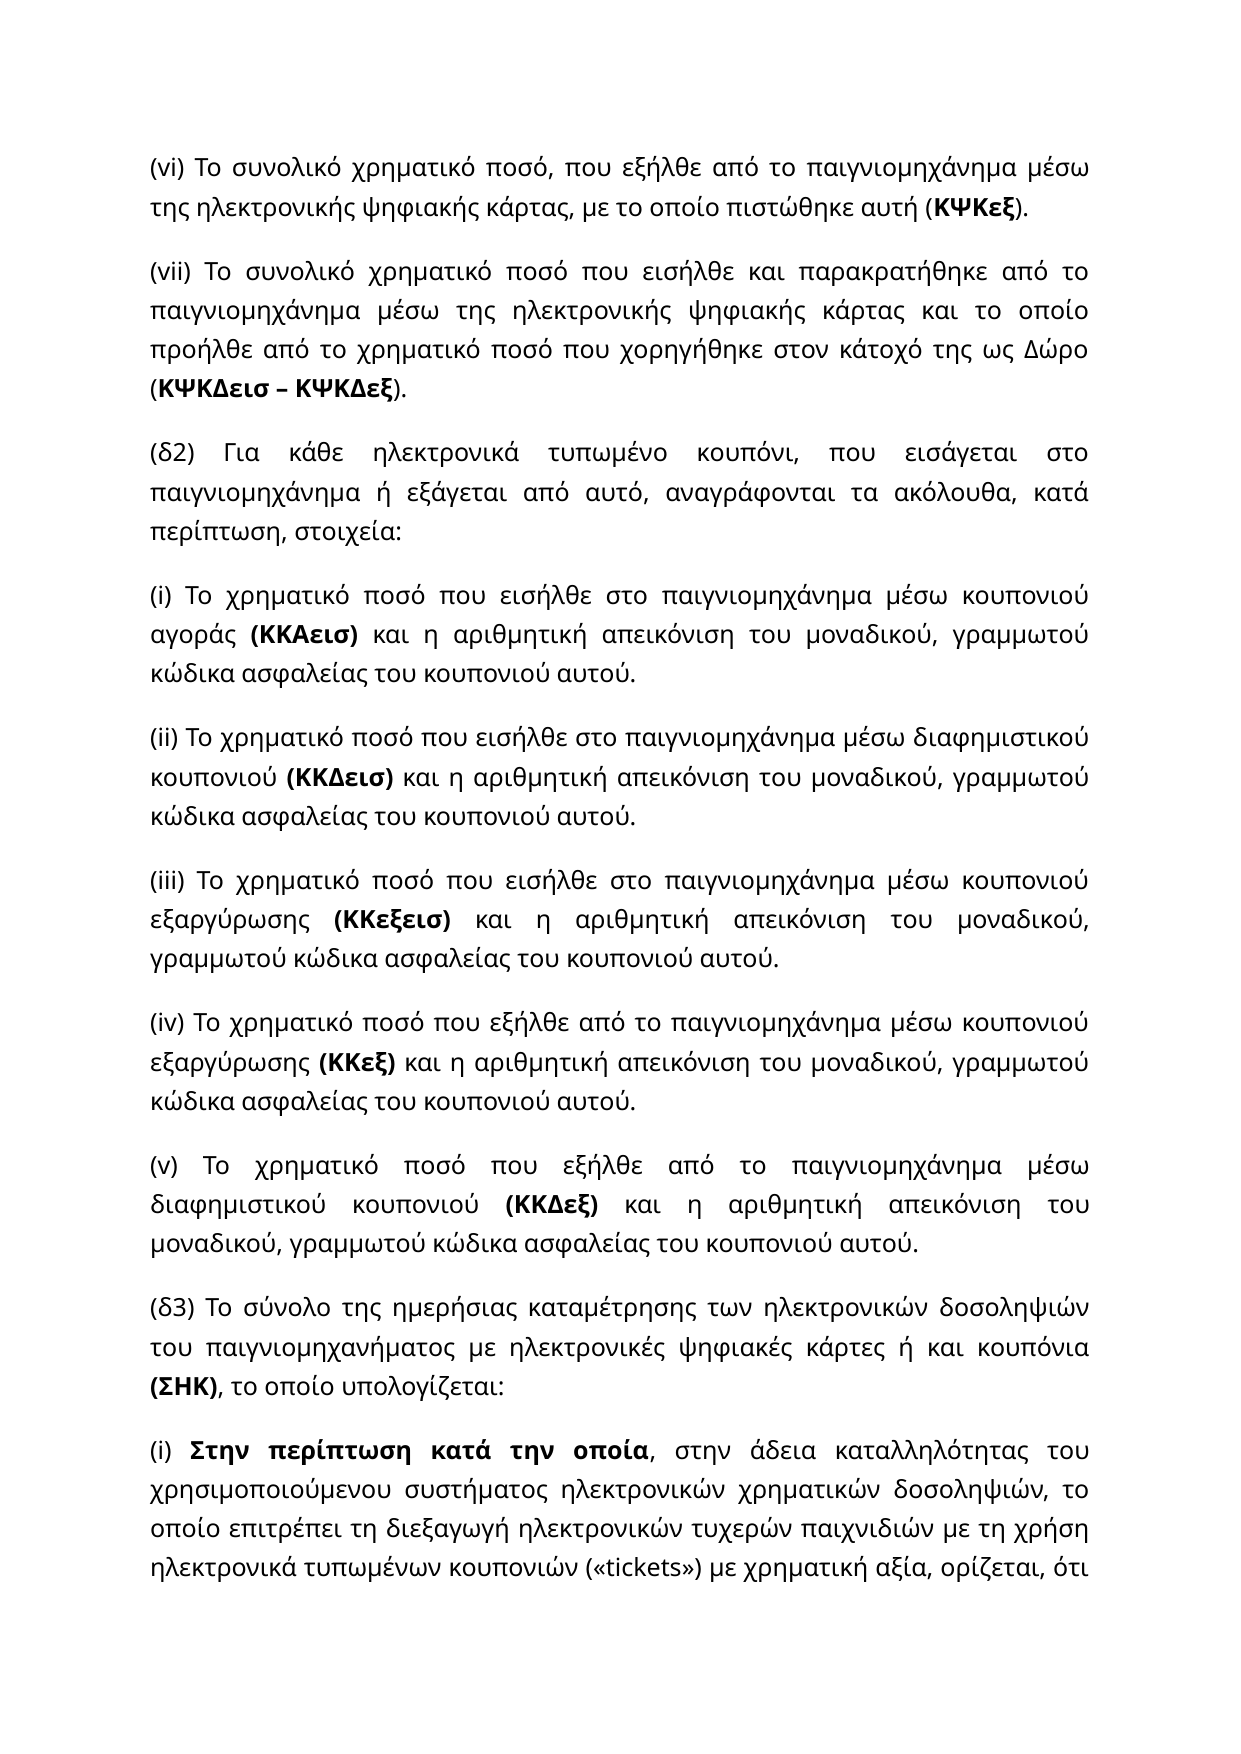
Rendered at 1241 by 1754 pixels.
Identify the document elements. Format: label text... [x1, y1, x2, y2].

text (i) Στην περίπτωση κατά την οποία, στην άδεια καταλληλότητας του χρησιμοποιούμενου συστήματος ηλεκτρονικών χρηματικών δοσοληψιών, το οποίο επιτρέπει τη διεξαγωγή ηλεκτρονικών τυχερών παιχνιδιών με τη χρήση ηλεκτρονικά τυπωμένων κουπονιών («tickets») με χρηματική αξία, ορίζεται, ότι [150, 1432, 1090, 1584]
text (ii) Το χρηματικό ποσό που εισήλθε στο παιγνιομηχάνημα μέσω διαφημιστικού κουπονιού (ΚΚΔεισ) και η αριθμητική απεικόνιση του μοναδικού, γραμμωτού κώδικα ασφαλείας του κουπονιού αυτού. [150, 720, 1090, 832]
text (δ3) Το σύνολο της ημερήσιας καταμέτρησης των ηλεκτρονικών δοσοληψιών του παιγνιομηχανήματος με ηλεκτρονικές ψηφιακές κάρτες ή και κουπόνια (ΣΗΚ), το οποίο υπολογίζεται: [150, 1290, 1090, 1402]
text (i) Το χρηματικό ποσό που εισήλθε στο παιγνιομηχάνημα μέσω κουπονιού αγοράς (ΚΚΑεισ) και η αριθμητική απεικόνιση του μοναδικού, γραμμωτού κώδικα ασφαλείας του κουπονιού αυτού. [150, 577, 1090, 690]
text (v) Το χρηματικό ποσό που εξήλθε από το παιγνιομηχάνημα μέσω διαφημιστικού κουπονιού (ΚΚΔεξ) και η αριθμητική απεικόνιση του μοναδικού, γραμμωτού κώδικα ασφαλείας του κουπονιού αυτού. [150, 1147, 1090, 1260]
text (vii) Το συνολικό χρηματικό ποσό που εισήλθε και παρακρατήθηκε από το παιγνιομηχάνημα μέσω της ηλεκτρονικής ψηφιακής κάρτας και το οποίο προήλθε από το χρηματικό ποσό που χορηγήθηκε στον κάτοχό της ως Δώρο (ΚΨΚΔεισ – ΚΨΚΔεξ). [150, 253, 1090, 405]
text (vi) Το συνολικό χρηματικό ποσό, που εξήλθε από το παιγνιομηχάνημα μέσω της ηλεκτρονικής ψηφιακής κάρτας, με το οποίο πιστώθηκε αυτή (ΚΨΚεξ). [150, 150, 1090, 223]
text (iii) Το χρηματικό ποσό που εισήλθε στο παιγνιομηχάνημα μέσω κουπονιού εξαργύρωσης (ΚΚεξεισ) και η αριθμητική απεικόνιση του μοναδικού, γραμμωτού κώδικα ασφαλείας του κουπονιού αυτού. [150, 862, 1090, 975]
text (iv) Το χρηματικό ποσό που εξήλθε από το παιγνιομηχάνημα μέσω κουπονιού εξαργύρωσης (ΚΚεξ) και η αριθμητική απεικόνιση του μοναδικού, γραμμωτού κώδικα ασφαλείας του κουπονιού αυτού. [150, 1005, 1090, 1117]
text (δ2) Για κάθε ηλεκτρονικά τυπωμένο κουπόνι, που εισάγεται στο παιγνιομηχάνημα ή εξάγεται από αυτό, αναγράφονται τα ακόλουθα, κατά περίπτωση, στοιχεία: [150, 435, 1090, 547]
